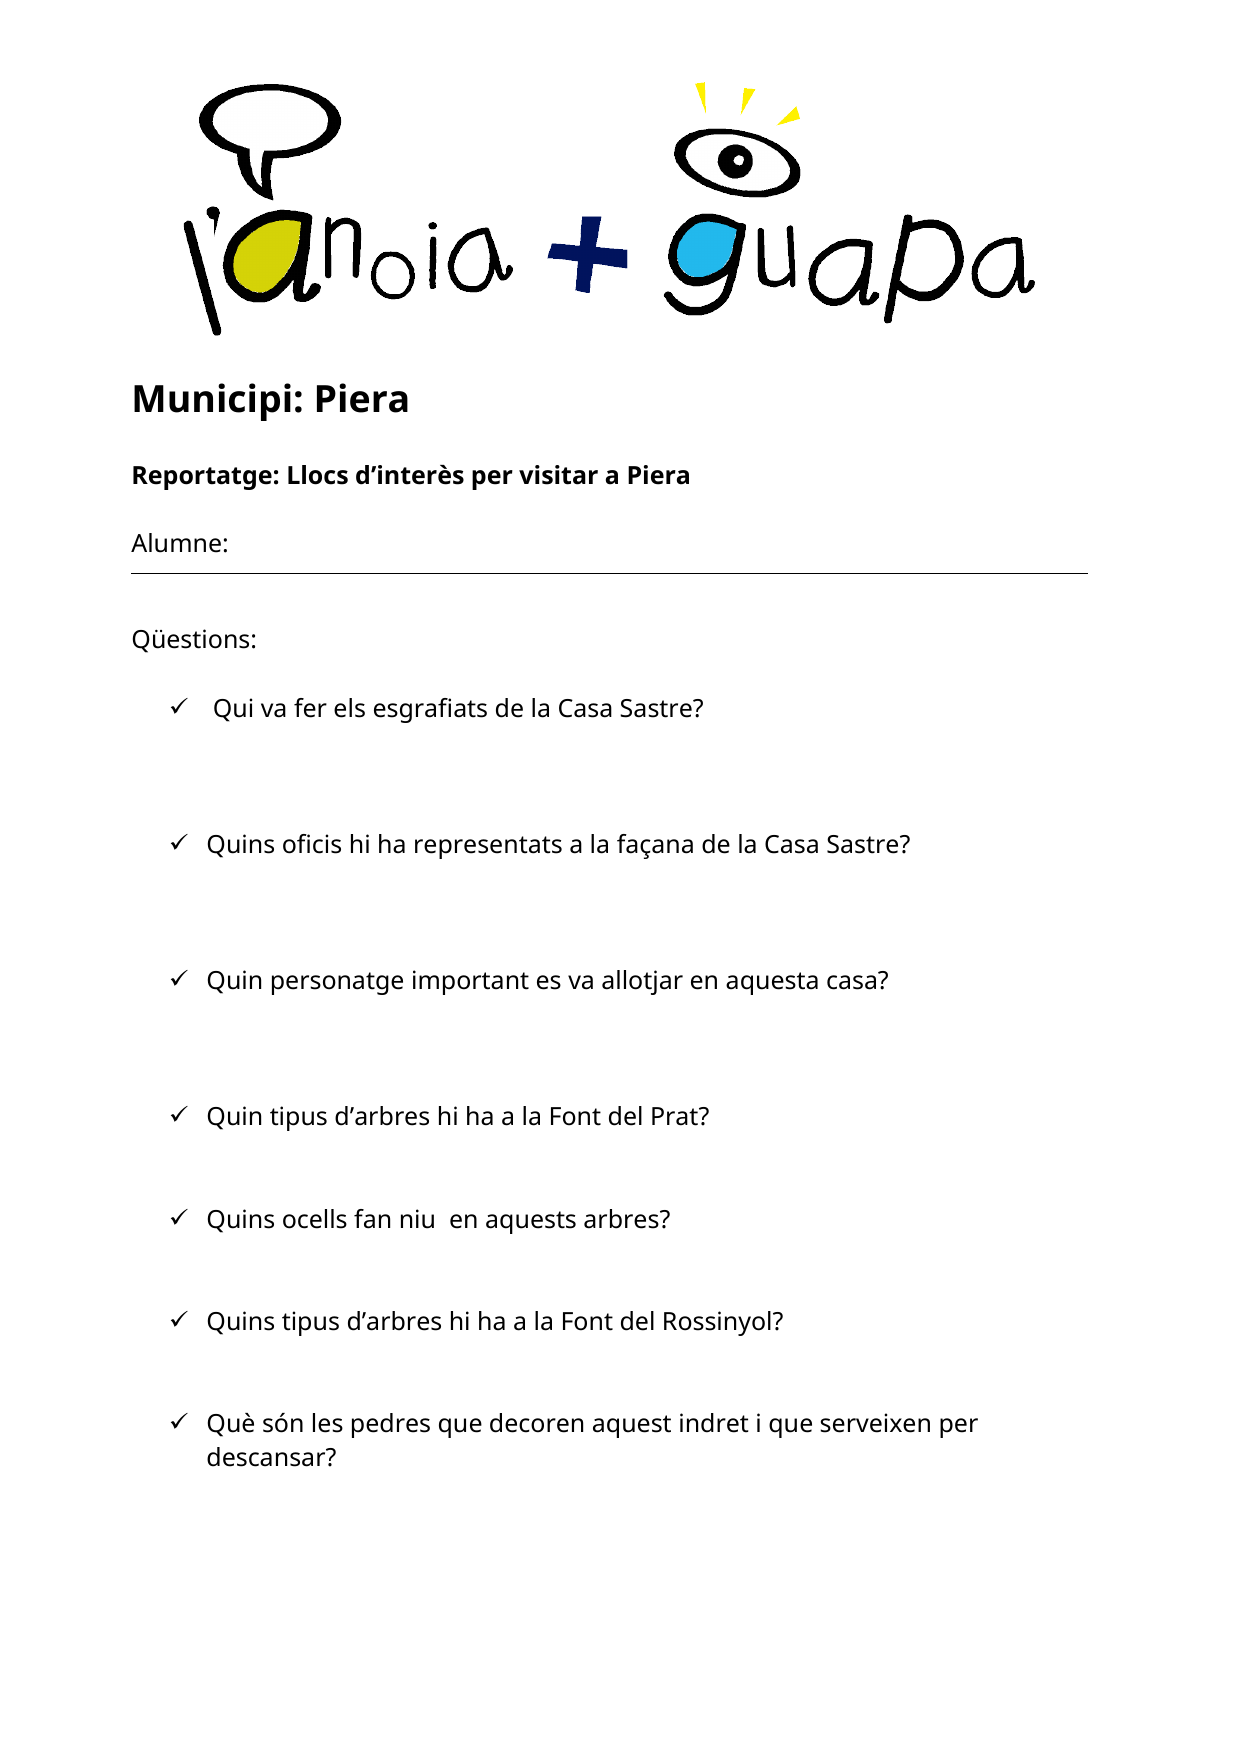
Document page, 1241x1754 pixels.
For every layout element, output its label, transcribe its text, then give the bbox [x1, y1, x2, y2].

list Quins tipus d’arbres hi ha a la Font del Rossinyol? [169, 1303, 1087, 1337]
text Municipi: Piera [131, 372, 1087, 423]
text Reportatge: Llocs d’interès per visitar a Piera [131, 457, 1087, 492]
text Qüestions: [131, 622, 1087, 656]
text Alumne: [131, 526, 1087, 560]
picture [183, 82, 1035, 336]
list Quin tipus d’arbres hi ha a la Font del Prat? [169, 1099, 1087, 1133]
list Qui va fer els esgrafiats de la Casa Sastre? [169, 690, 1087, 724]
list Quins ocells fan niu en aquests arbres? [169, 1201, 1087, 1235]
list Què són les pedres que decoren aquest indret i que serveixen per descansar? [169, 1406, 1087, 1474]
list Quin personatge important es va allotjar en aquesta casa? [169, 963, 1087, 997]
list Quins oficis hi ha representats a la façana de la Casa Sastre? [169, 827, 1087, 861]
